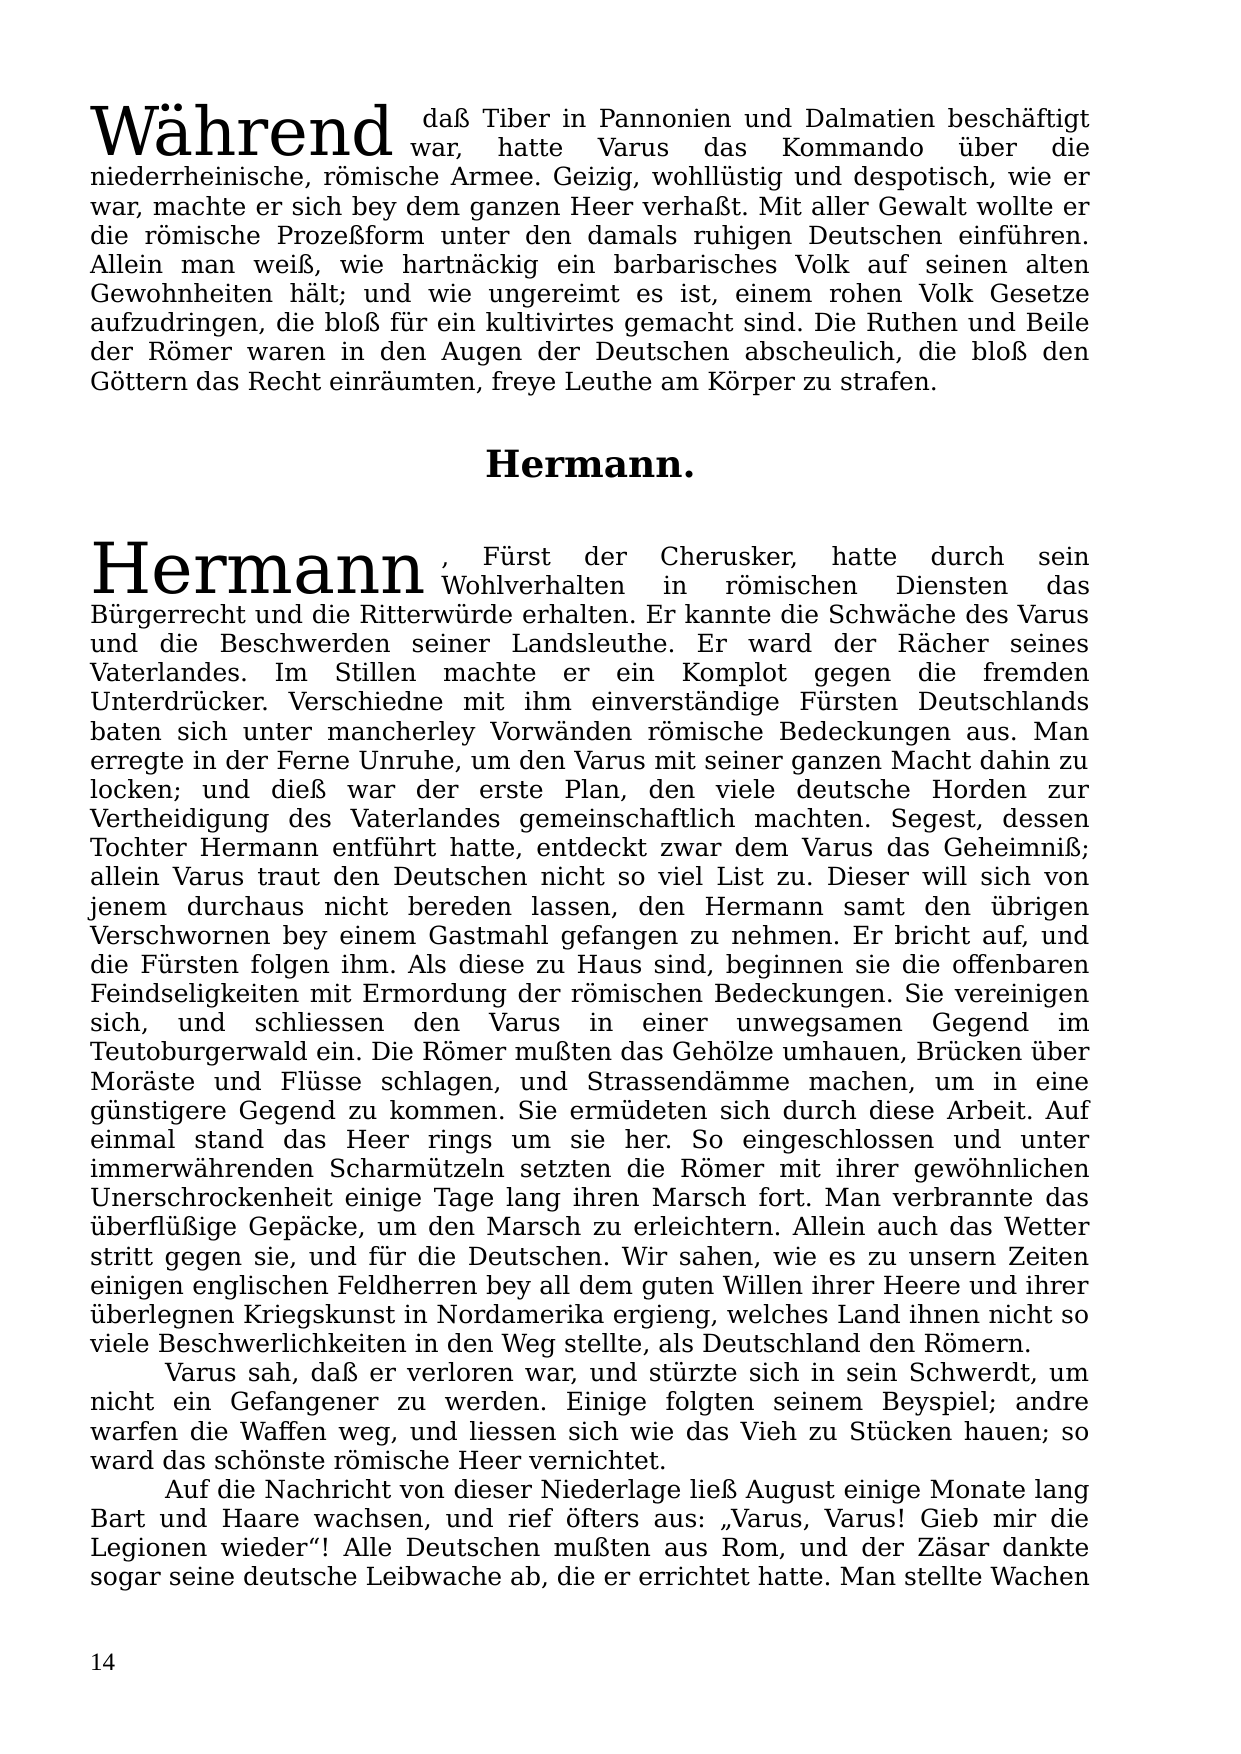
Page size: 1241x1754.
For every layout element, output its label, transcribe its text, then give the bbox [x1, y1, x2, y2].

text Hermann, Fürst der Cherusker, hatte durch sein Wohlverhalten in römischen Diensten das Bürgerrecht und die Ritterwürde erhalten. Er kannte die Schwäche des Varus und die Beschwerden seiner Landsleuthe. Er ward der Rächer seines Vaterlandes. Im Stillen machte er ein Komplot gegen die fremden Unterdrücker. Verschiedne mit ihm einverständige Fürsten Deutschlands baten sich unter mancherley Vorwänden römische Bedeckungen aus. Man erregte in der Ferne Unruhe, um den Varus mit seiner ganzen Macht dahin zu locken; und dieß war der erste Plan, den viele deutsche Horden zur Vertheidigung des Vaterlandes gemeinschaftlich machten. Segest, dessen Tochter Hermann entführt hatte, entdeckt zwar dem Varus das Geheimniß; allein Varus traut den Deutschen nicht so viel List zu. Dieser will sich von jenem durchaus nicht bereden lassen, den Hermann samt den übrigen Verschwornen bey einem Gastmahl gefangen zu nehmen. Er bricht auf, und die Fürsten folgen ihm. Als diese zu Haus sind, beginnen sie die offenbaren Feindseligkeiten mit Ermordung der römischen Bedeckungen. Sie vereinigen sich, und schliessen den Varus in einer unwegsamen Gegend im Teutoburgerwald ein. Die Römer mußten das Gehölze umhauen, Brücken über Moräste und Flüsse schlagen, und Strassendämme machen, um in eine günstigere Gegend zu kommen. Sie ermüdeten sich durch diese Arbeit. Auf einmal stand das Heer rings um sie her. So eingeschlossen und unter immerwährenden Scharmützeln setzten die Römer mit ihrer gewöhnlichen Unerschrockenheit einige Tage lang ihren Marsch fort. Man verbrannte das überflüßige Gepäcke, um den Marsch zu erleichtern. Allein auch das Wetter stritt gegen sie, und für die Deutschen. Wir sahen, wie es zu unsern Zeiten einigen englischen Feldherren bey all dem guten Willen ihrer Heere und ihrer überlegnen Kriegskunst in Nordamerika ergieng, welches Land ihnen nicht so viele Beschwerlichkeiten in den Weg stellte, als Deutschland den Römern. [90, 542, 1091, 1358]
text Hermann. [90, 425, 1091, 486]
text Varus sah, daß er verloren war, und stürzte sich in sein Schwerdt, um nicht ein Gefangener zu werden. Einige folgten seinem Beyspiel; andre warfen die Waffen weg, und liessen sich wie das Vieh zu Stücken hauen; so ward das schönste römische Heer vernichtet. [90, 1358, 1091, 1475]
text Während daß Tiber in Pannonien und Dalmatien beschäftigt war, hatte Varus das Kommando über die niederrheinische, römische Armee. Geizig, wohllüstig und despotisch, wie er war, machte er sich bey dem ganzen Heer verhaßt. Mit aller Gewalt wollte er die römische Prozeßform unter den damals ruhigen Deutschen einführen. Allein man weiß, wie hartnäckig ein barbarisches Volk auf seinen alten Gewohnheiten hält; und wie ungereimt es ist, einem rohen Volk Gesetze aufzudringen, die bloß für ein kultivirtes gemacht sind. Die Ruthen und Beile der Römer waren in den Augen der Deutschen abscheulich, die bloß den Göttern das Recht einräumten, freye Leuthe am Körper zu strafen. [90, 104, 1091, 396]
text Auf die Nachricht von dieser Niederlage ließ August einige Monate lang Bart und Haare wachsen, und rief öfters aus: „Varus, Varus! Gieb mir die Legionen wieder“! Alle Deutschen mußten aus Rom, und der Zäsar dankte sogar seine deutsche Leibwache ab, die er errichtet hatte. Man stellte Wachen [90, 1475, 1091, 1592]
